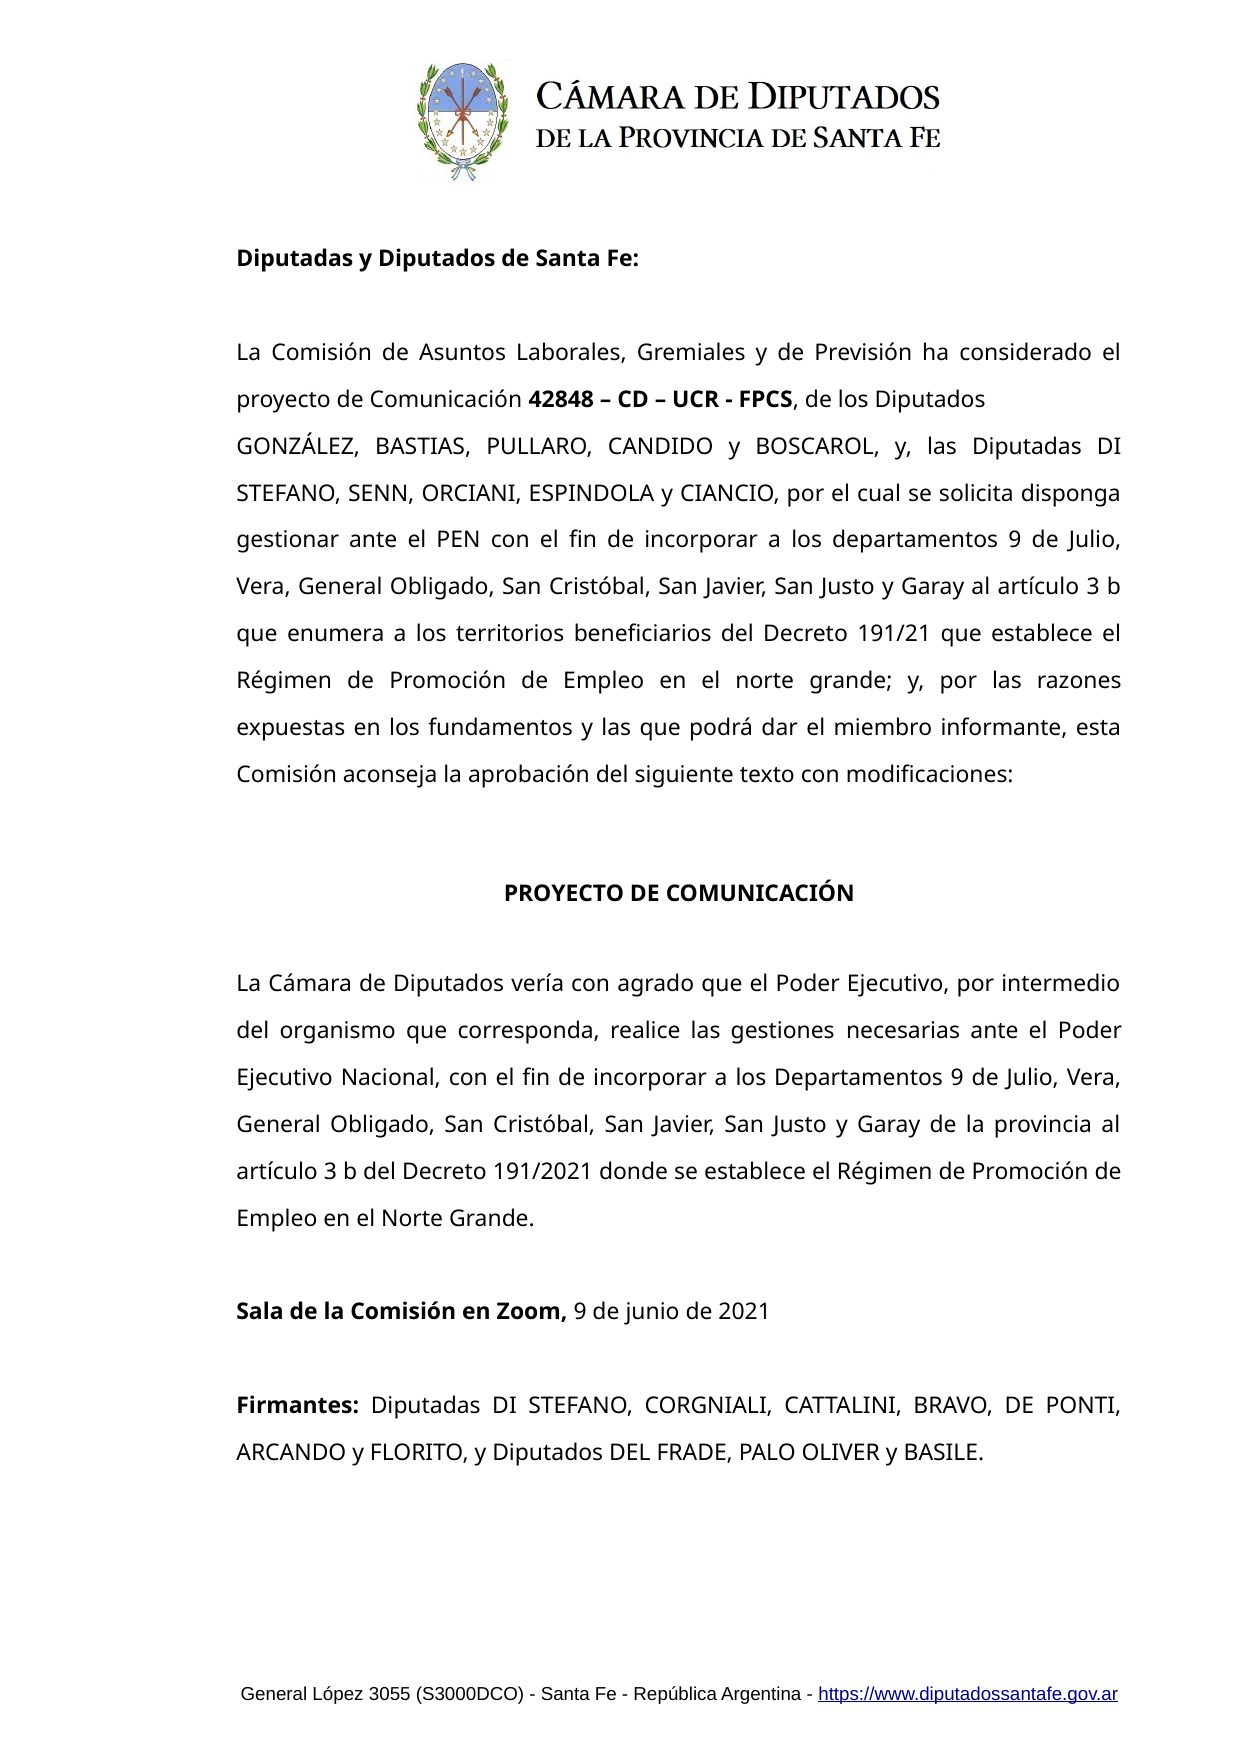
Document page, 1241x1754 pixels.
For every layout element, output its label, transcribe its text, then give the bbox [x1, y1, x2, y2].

subtitle PROYECTO DE COMUNICACIÓN [236, 877, 1122, 908]
text La Comisión de Asuntos Laborales, Gremiales y de Previsión ha considerado el proyecto de Comunicación 42848 – CD – UCR - FPCS, de los Diputados [236, 336, 1122, 414]
text La Cámara de Diputados vería con agrado que el Poder Ejecutivo, por intermedio del organismo que corresponda, realice las gestiones necesarias ante el Poder Ejecutivo Nacional, con el fin de incorporar a los Departamentos 9 de Julio, Vera, General Obligado, San Cristóbal, San Javier, San Justo y Garay de la provincia al artículo 3 b del Decreto 191/2021 donde se establece el Régimen de Promoción de Empleo en el Norte Grande. [236, 967, 1122, 1233]
picture [413, 59, 945, 183]
text GONZÁLEZ, BASTIAS, PULLARO, CANDIDO y BOSCAROL, y, las Diputadas DI STEFANO, SENN, ORCIANI, ESPINDOLA y CIANCIO, por el cual se solicita disponga gestionar ante el PEN con el fin de incorporar a los departamentos 9 de Julio, Vera, General Obligado, San Cristóbal, San Javier, San Justo y Garay al artículo 3 b que enumera a los territorios beneficiarios del Decreto 191/21 que establece el Régimen de Promoción de Empleo en el norte grande; y, por las razones expuestas en los fundamentos y las que podrá dar el miembro informante, esta Comisión aconseja la aprobación del siguiente texto con modificaciones: [236, 430, 1122, 789]
text Diputadas y Diputados de Santa Fe: [236, 242, 1122, 273]
text Firmantes: Diputadas DI STEFANO, CORGNIALI, CATTALINI, BRAVO, DE PONTI, ARCANDO y FLORITO, y Diputados DEL FRADE, PALO OLIVER y BASILE. [236, 1389, 1122, 1467]
text Sala de la Comisión en Zoom, 9 de junio de 2021 [236, 1295, 1122, 1327]
